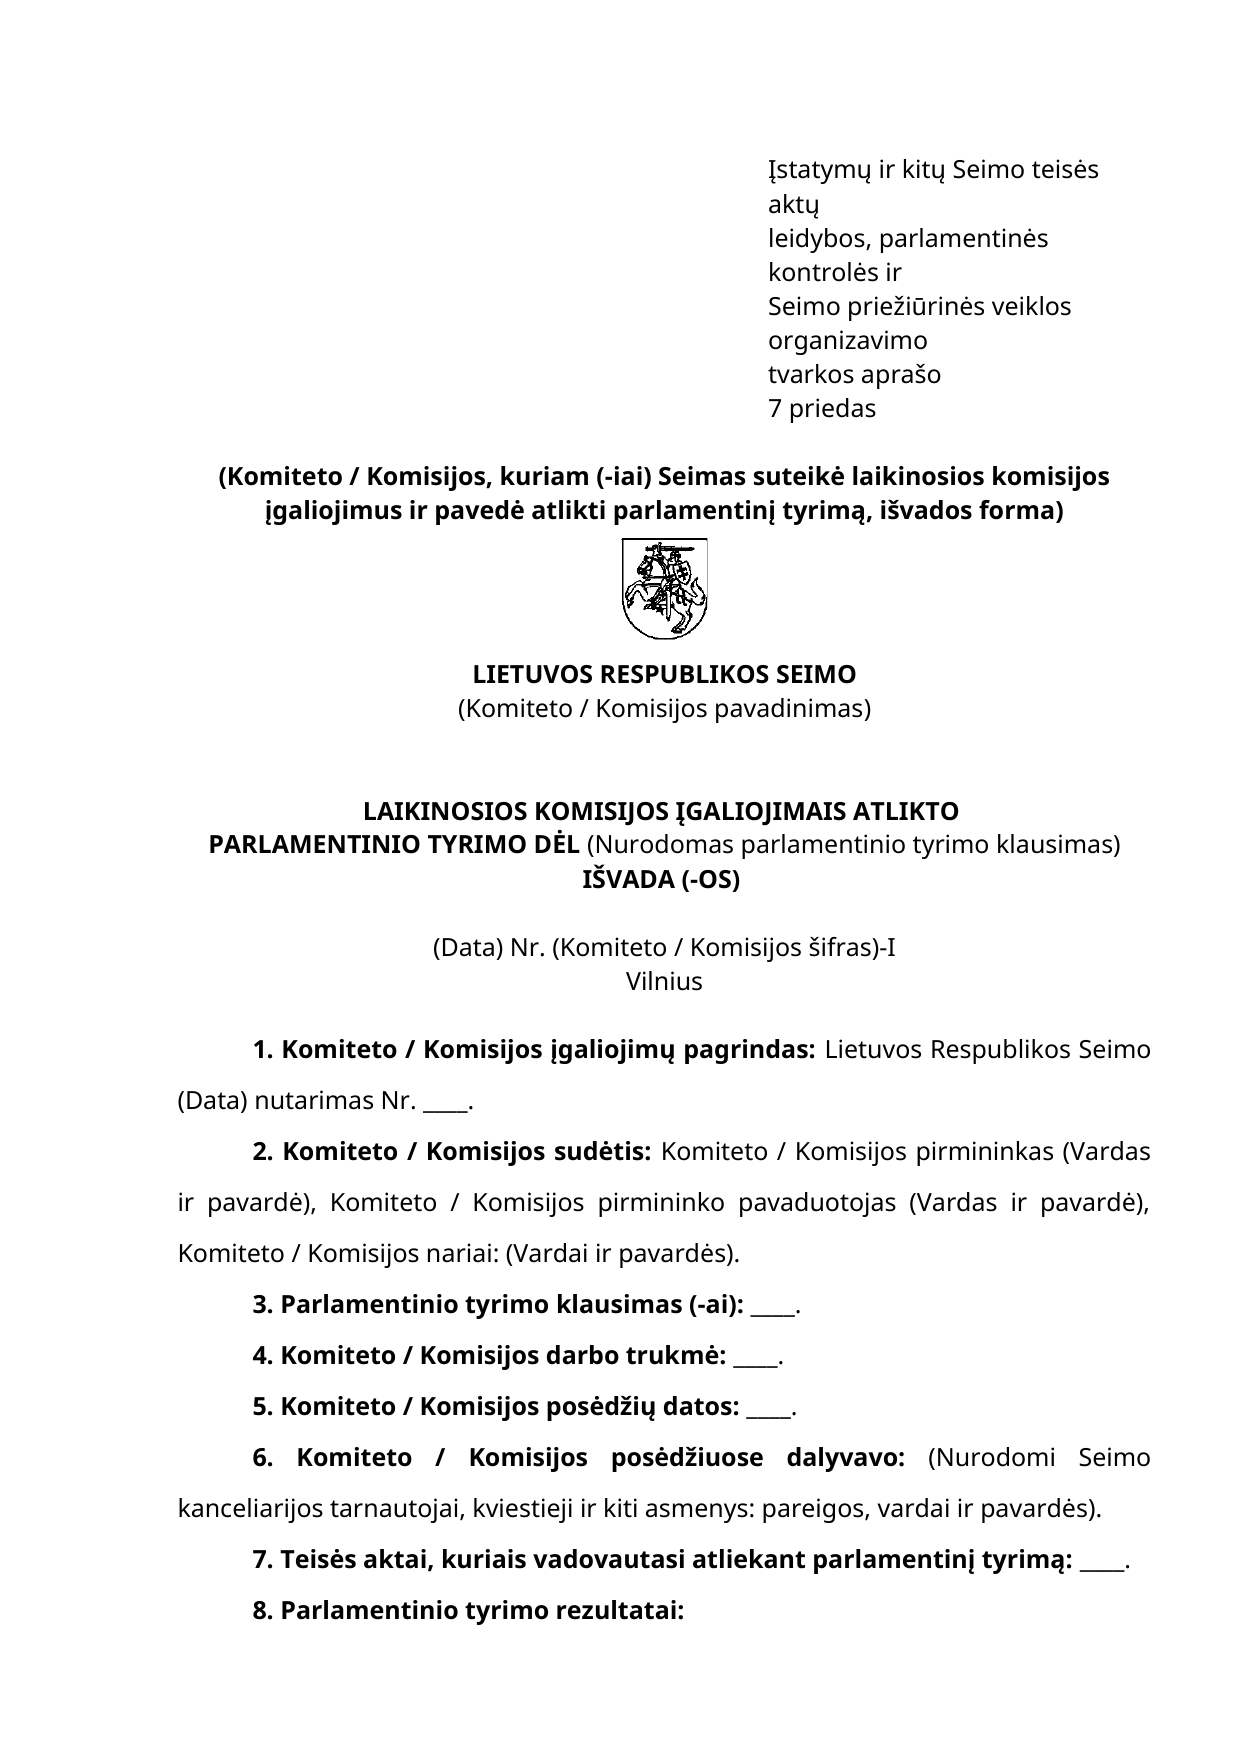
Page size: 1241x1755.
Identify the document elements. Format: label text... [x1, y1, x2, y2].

text 7. Teisės aktai, kuriais vadovautasi atliekant parlamentinį tyrimą: ____. [177, 1542, 1152, 1576]
text 2. Komiteto / Komisijos sudėtis: Komiteto / Komisijos pirmininkas (Vardas ir pavardė), Komiteto / Komisijos pirmininko pavaduotojas (Vardas ir pavardė), Komiteto / Komisijos nariai: (Vardai ir pavardės). [177, 1134, 1152, 1270]
text Vilnius [177, 963, 1152, 997]
text LAIKINOSIOS KOMISIJOS ĮGALIOJIMAIS ATLIKTO [177, 793, 1152, 827]
text (Data) Nr. (Komiteto / Komisijos šifras)-I [177, 929, 1152, 963]
text Seimo priežiūrinės veiklos organizavimo [768, 288, 1152, 357]
text 3. Parlamentinio tyrimo klausimas (-ai): ____. [177, 1287, 1152, 1321]
text IŠVADA (-OS) [177, 861, 1152, 895]
text tvarkos aprašo [768, 357, 1152, 391]
text 8. Parlamentinio tyrimo rezultatai: [177, 1593, 1152, 1627]
text 1. Komiteto / Komisijos įgaliojimų pagrindas: Lietuvos Respublikos Seimo (Data) nutarimas Nr. ____. [177, 1032, 1152, 1117]
text 7 priedas [768, 391, 1152, 425]
text PARLAMENTINIO TYRIMO DĖL (Nurodomas parlamentinio tyrimo klausimas) [177, 827, 1152, 861]
text (Komiteto / Komisijos, kuriam (-iai) Seimas suteikė laikinosios komisijos įgaliojimus ir pavedė atlikti parlamentinį tyrimą, išvados forma) [177, 459, 1152, 527]
text 4. Komiteto / Komisijos darbo trukmė: ____. [177, 1338, 1152, 1372]
text Įstatymų ir kitų Seimo teisės aktų [768, 152, 1152, 220]
text leidybos, parlamentinės kontrolės ir [768, 220, 1152, 288]
text LIETUVOS RESPUBLIKOS SEIMO [177, 657, 1152, 691]
text 5. Komiteto / Komisijos posėdžių datos: ____. [177, 1389, 1152, 1423]
text (Komiteto / Komisijos pavadinimas) [177, 691, 1152, 725]
text 6. Komiteto / Komisijos posėdžiuose dalyvavo: (Nurodomi Seimo kanceliarijos tarnautojai, kviestieji ir kiti asmenys: pareigos, vardai ir pavardės). [177, 1440, 1152, 1525]
